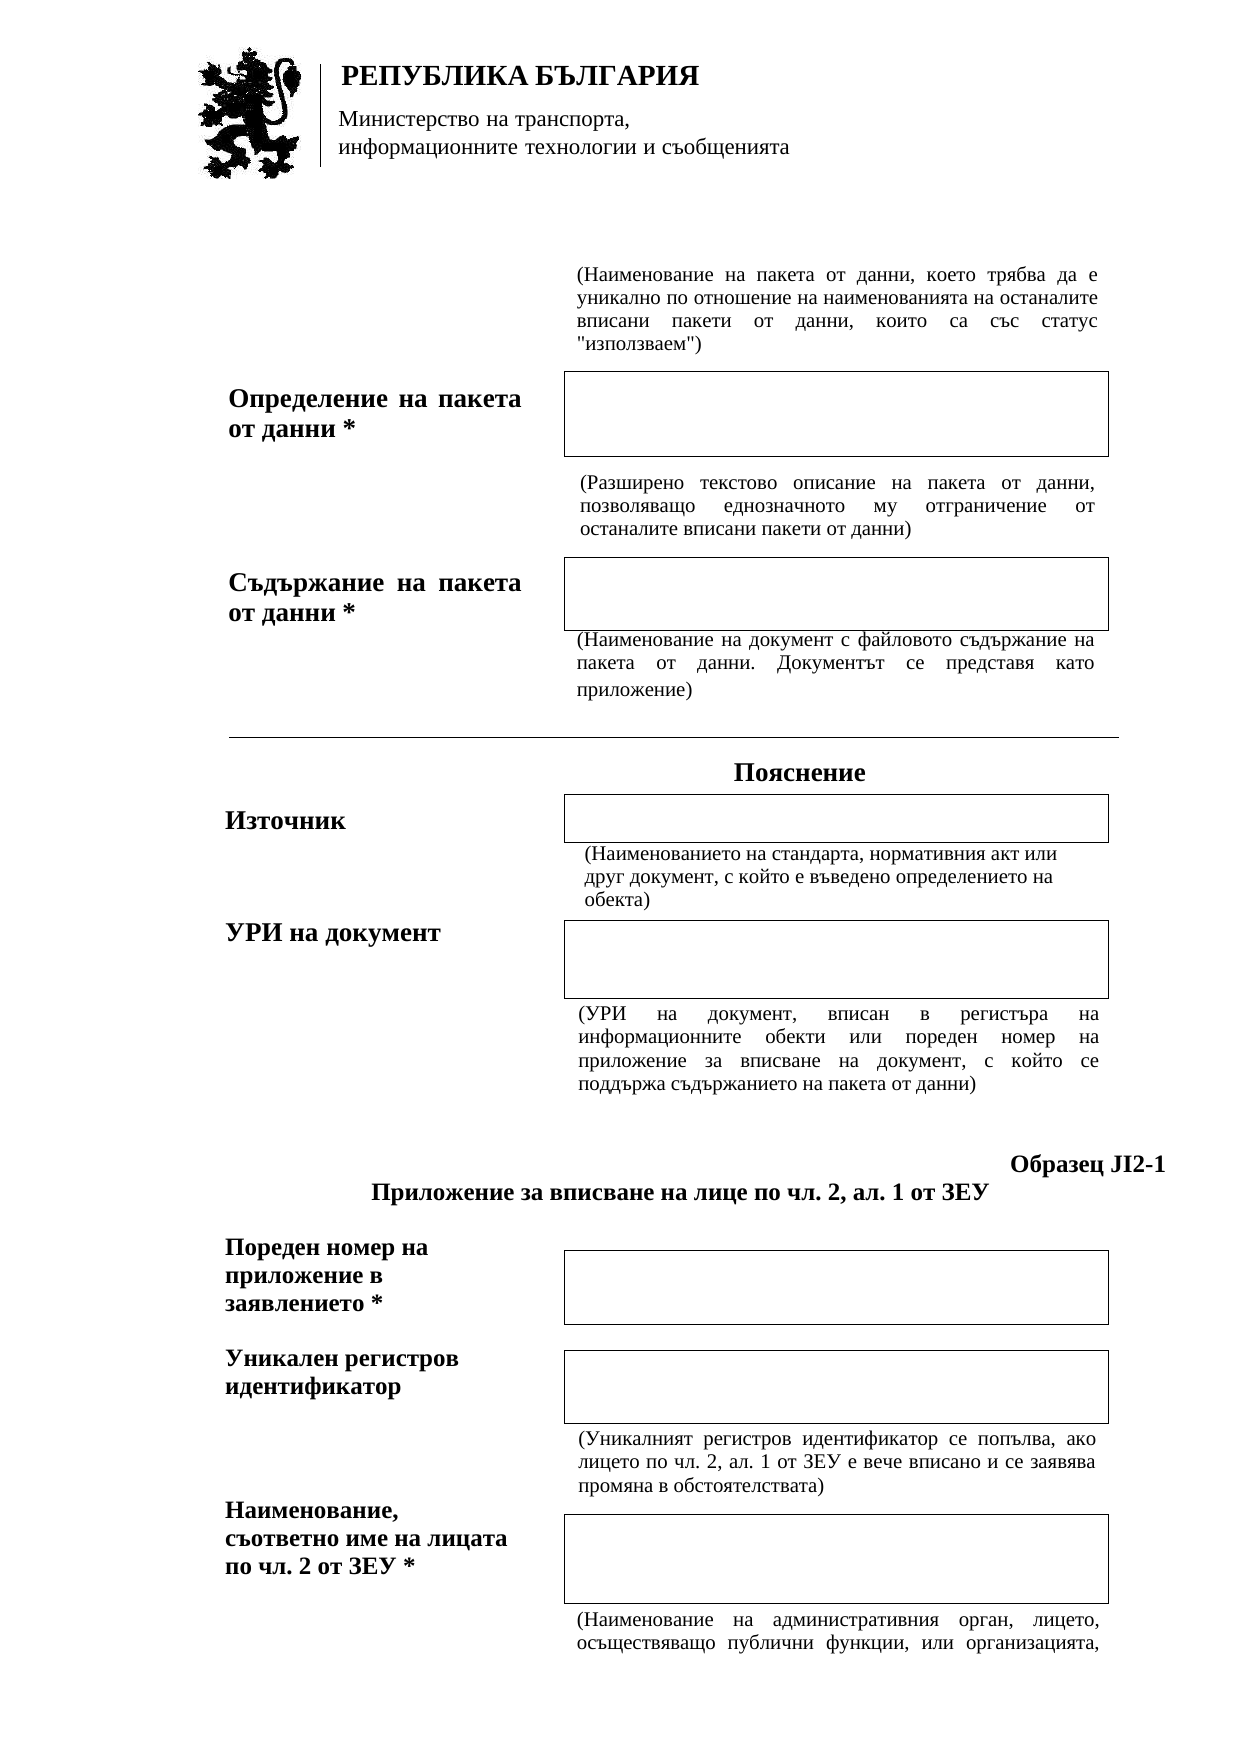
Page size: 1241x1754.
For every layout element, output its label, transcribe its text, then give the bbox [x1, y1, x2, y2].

text (Наименованието на стандарта, нормативния акт или друг документ, с който е въведено определението на обекта) [584, 843, 1097, 911]
text Съдържание на пакета от данни * [228, 568, 522, 628]
text УРИ на документ [225, 917, 523, 947]
text (Наименование на документ с файловото съдържание на пакета от данни. Документът се представя като приложение) [577, 631, 1095, 702]
text Наименование, съответно име на лицата по чл. 2 от ЗЕУ * [225, 1497, 519, 1580]
text Източник [225, 806, 523, 836]
text (Уникалният регистров идентификатор се попълва, ако лицето по чл. 2, ал. 1 от ЗЕУ е вече вписано и се заявява промяна в обстоятелствата) [578, 1427, 1097, 1497]
text Определение на пакета от данни * [228, 383, 522, 443]
text Образец JI2-1 [195, 1150, 1166, 1178]
text (Наименование на пакета от данни, което трябва да е уникално по отношение на наименованията на останалите вписани пакети от данни, които са със статус "използваем") [577, 263, 1098, 355]
text Пореден номер на приложение в заявлението * [225, 1233, 519, 1316]
text Уникален регистров идентификатор [225, 1344, 519, 1399]
text Пояснение [195, 757, 866, 787]
text (УРИ на документ, вписан в регистъра на информационните обекти или пореден номер на приложение за вписване на документ, с който се поддържа съдържанието на пакета от данни) [578, 1002, 1100, 1095]
text (Наименование на административния орган, лицето, осъществяващо публични функции, или организацията, [577, 1607, 1100, 1654]
text Приложение за вписване на лице по чл. 2, ал. 1 от ЗЕУ [195, 1178, 1166, 1206]
text (Разширено текстово описание на пакета от данни, позволяващо еднозначното му отграничение от останалите вписани пакети от данни) [580, 471, 1095, 540]
